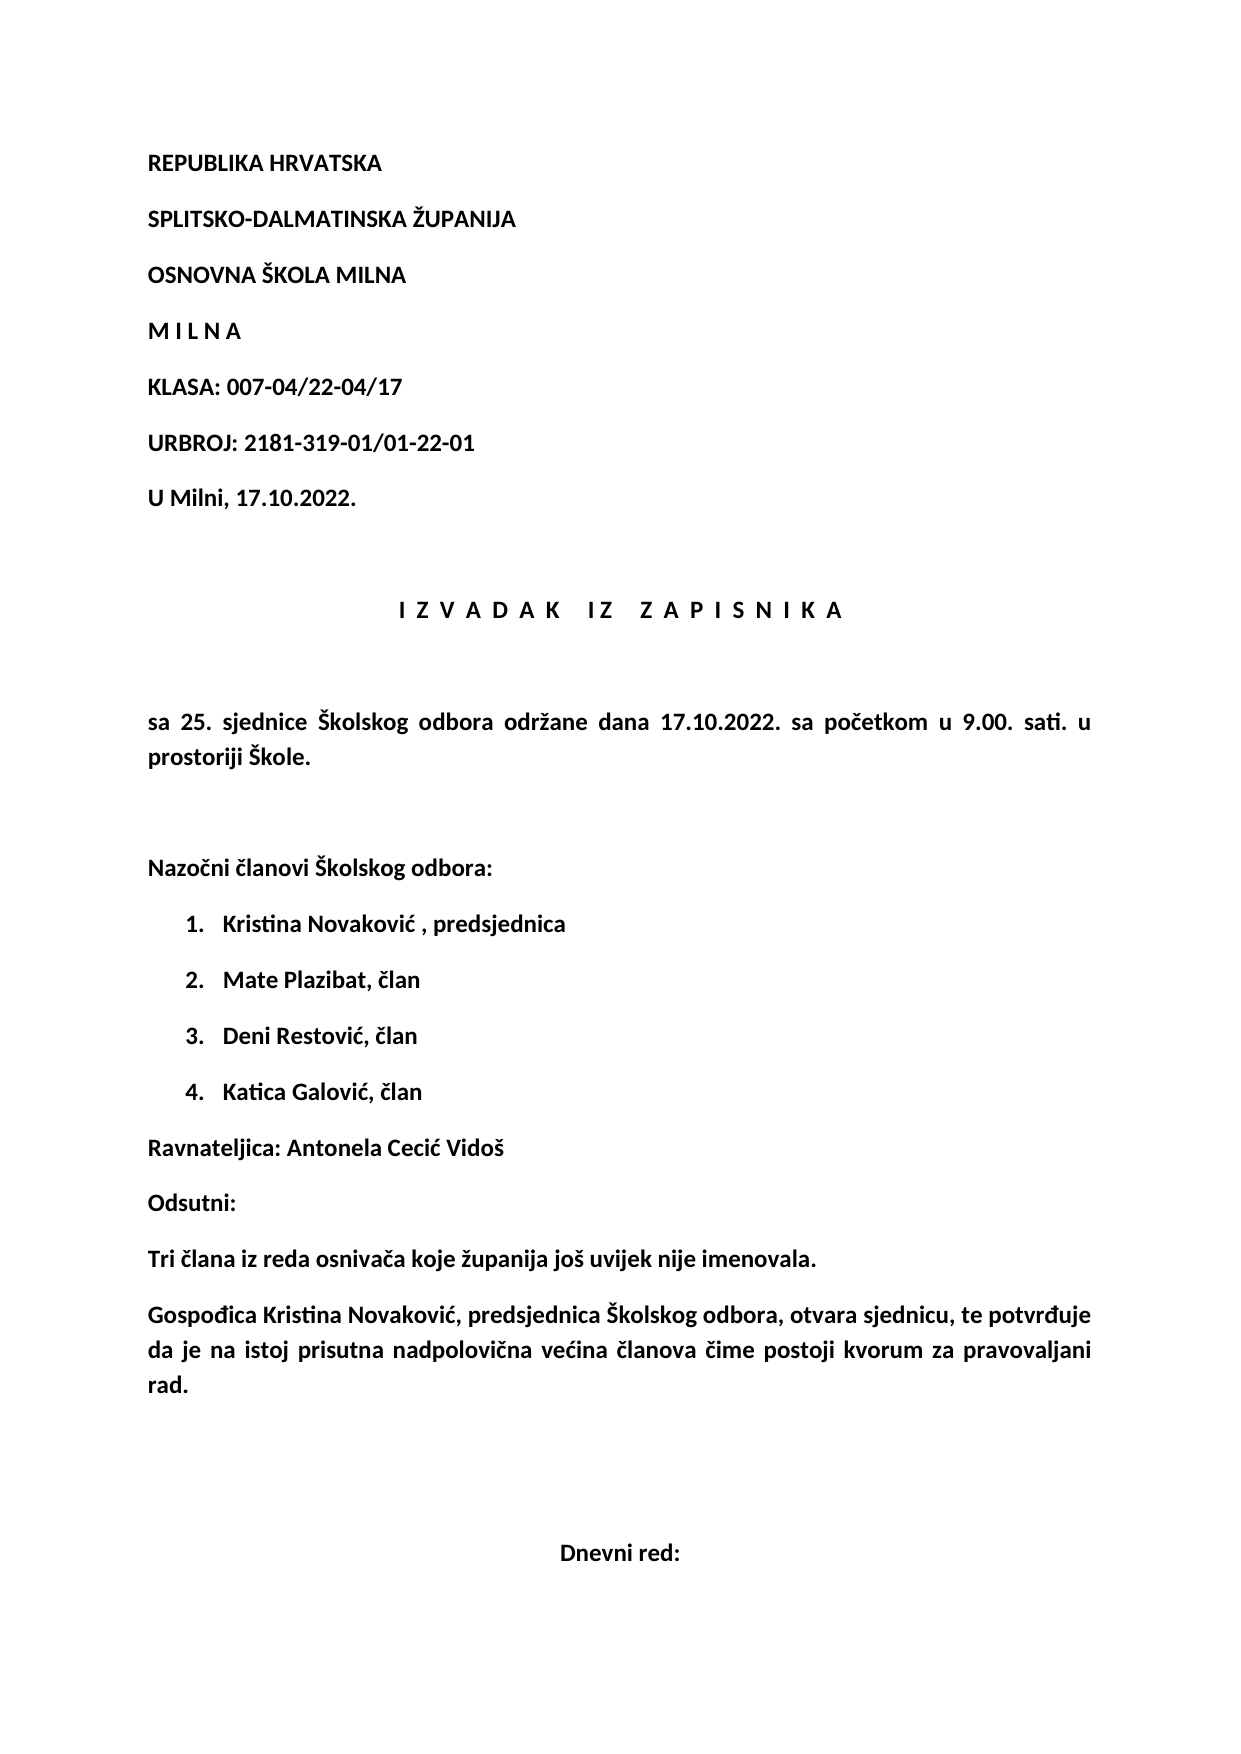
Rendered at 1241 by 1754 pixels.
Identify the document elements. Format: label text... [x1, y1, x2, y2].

text Nazočni članovi Školskog odbora: [148, 853, 1093, 883]
list Deni Restović, član [185, 1020, 1093, 1051]
text Odsutni: [148, 1188, 1093, 1218]
text I Z V A D A K I Z Z A P I S N I K A [148, 594, 1093, 625]
text OSNOVNA ŠKOLA MILNA [148, 259, 1093, 290]
text URBROJ: 2181-319-01/01-22-01 [148, 427, 1093, 457]
list Katica Galović, član [185, 1076, 1093, 1106]
text Dnevni red: [148, 1537, 1093, 1567]
list Mate Plazibat, član [185, 964, 1093, 995]
text U Milni, 17.10.2022. [148, 483, 1093, 513]
text SPLITSKO-DALMATINSKA ŽUPANIJA [148, 203, 1093, 234]
text M I L N A [148, 315, 1093, 346]
text REPUBLIKA HRVATSKA [148, 148, 1093, 178]
text Gospođica Kristina Novaković, predsjednica Školskog odbora, otvara sjednicu, te potvrđuje da je na istoj prisutna nadpolovična većina članova čime postoji kvorum za pravovaljani rad. [148, 1299, 1093, 1400]
text Tri člana iz reda osnivača koje županija još uvijek nije imenovala. [148, 1243, 1093, 1274]
list Kristina Novaković , predsjednica [185, 908, 1093, 939]
text Ravnateljica: Antonela Cecić Vidoš [148, 1132, 1093, 1162]
text KLASA: 007-04/22-04/17 [148, 371, 1093, 401]
text sa 25. sjednice Školskog odbora održane dana 17.10.2022. sa početkom u 9.00. sati. u prostoriji Škole. [148, 706, 1093, 771]
